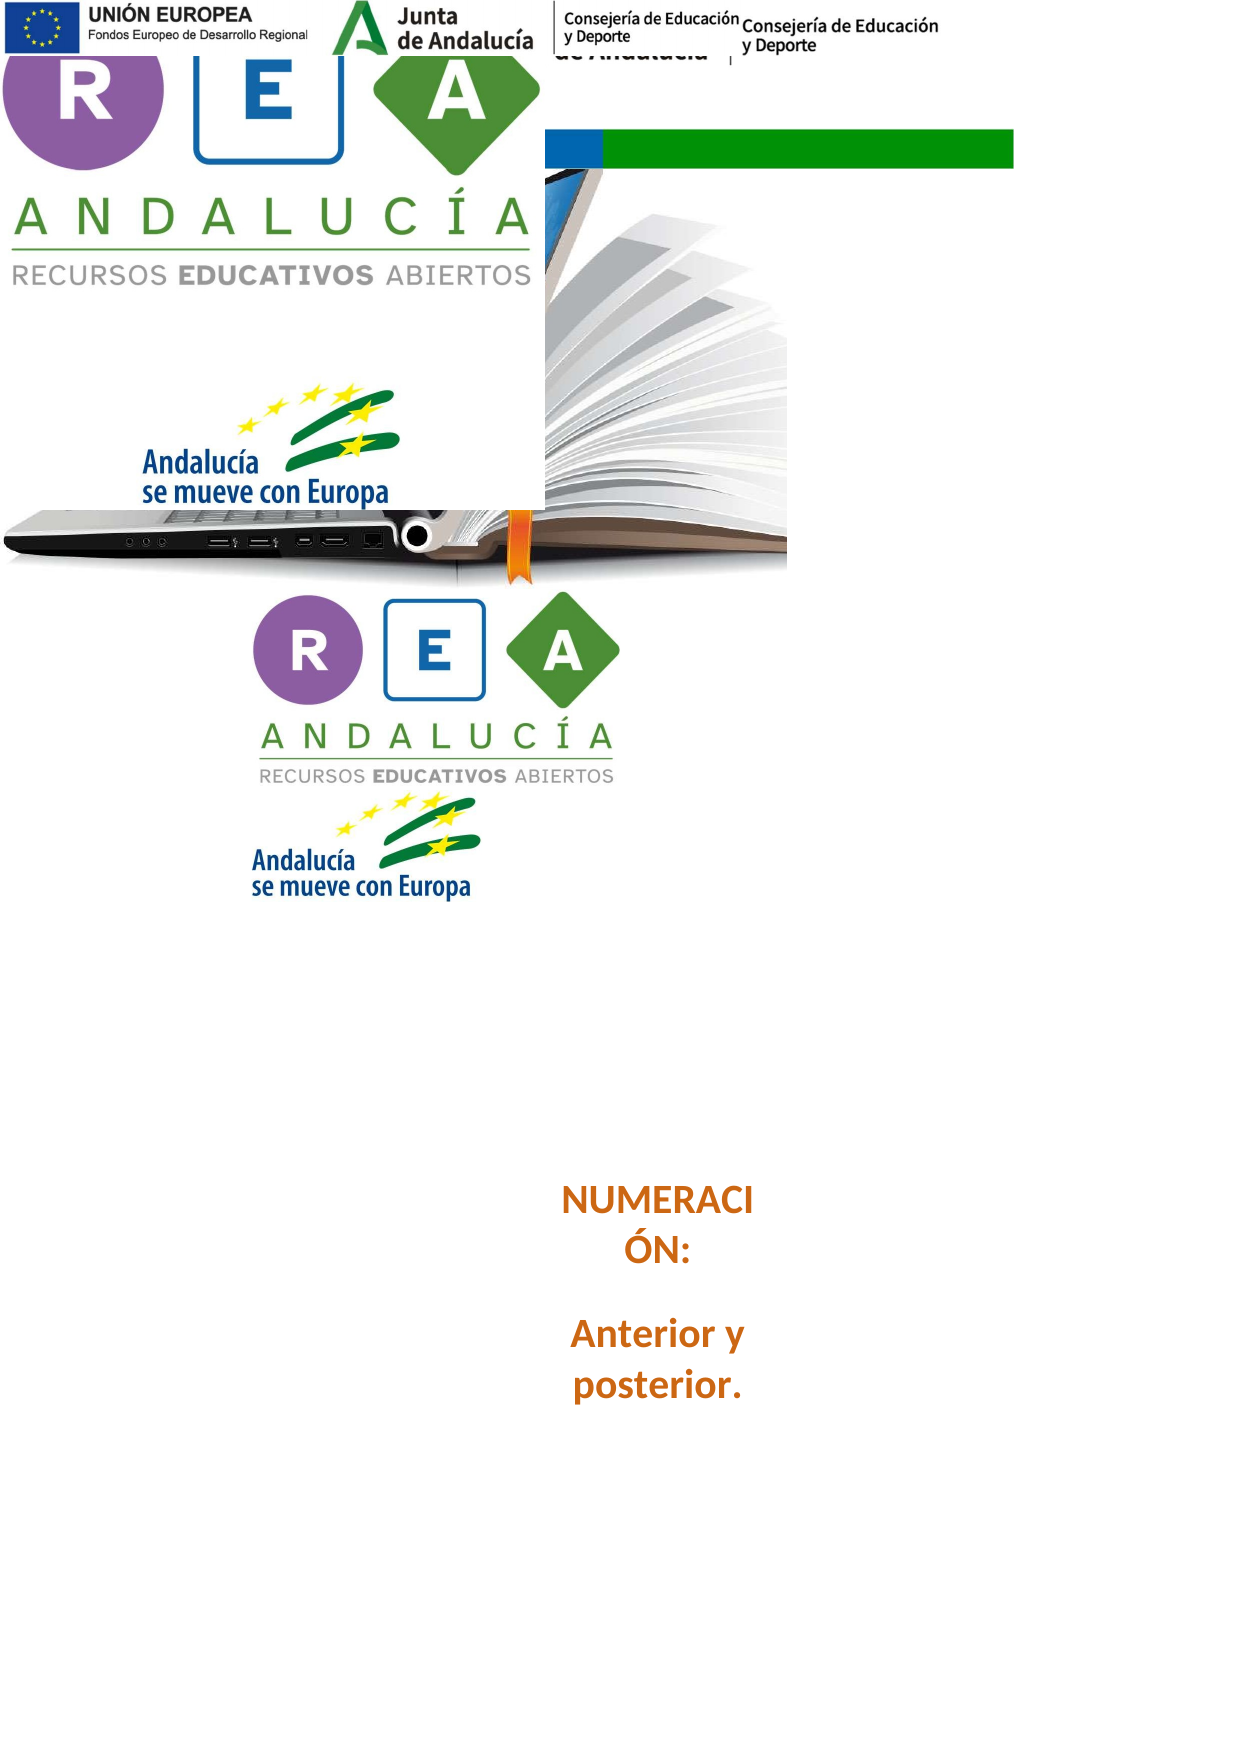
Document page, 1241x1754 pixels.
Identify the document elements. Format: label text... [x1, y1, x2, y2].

title Anterior y posterior. [559, 1307, 756, 1409]
picture [0, 0, 1014, 786]
picture [251, 790, 483, 902]
title NUMERACIÓN: [559, 1173, 756, 1274]
